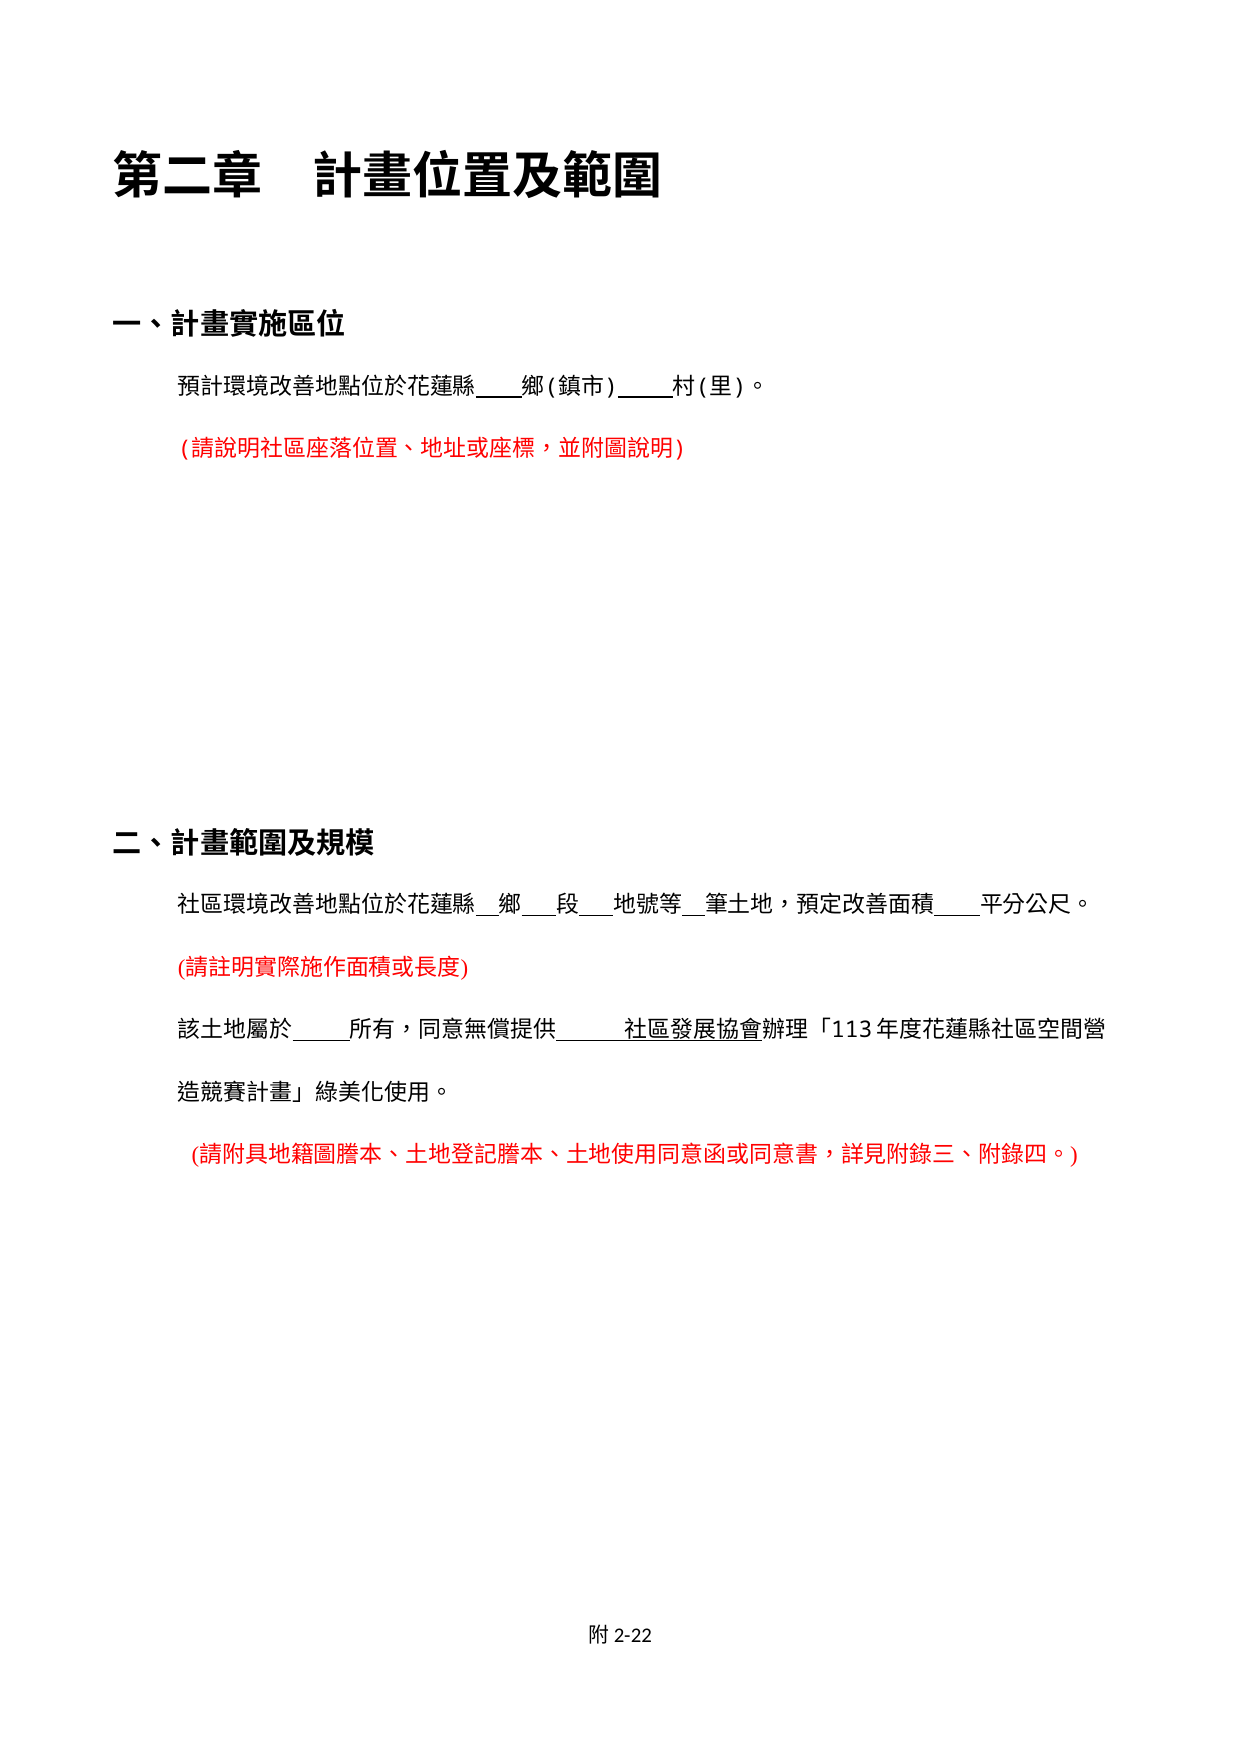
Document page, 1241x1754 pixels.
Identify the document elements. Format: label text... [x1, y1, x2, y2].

text 社區環境改善地點位於花蓮縣 鄉 段 地號等 筆土地，預定改善面積 平分公尺。 [178, 861, 1128, 924]
text (請附具地籍圖謄本、土地登記謄本、土地使用同意函或同意書，詳見附錄三、附錄四。) [178, 1111, 1128, 1174]
text 該土地屬於 所有，同意無償提供 社區發展協會辦理「113年度花蓮縣社區空間營造競賽計畫」綠美化使用。 [178, 986, 1128, 1111]
text 二、計畫範圍及規模 [112, 799, 1128, 861]
text 第二章 計畫位置及範圍 [112, 99, 1128, 224]
text (請註明實際施作面積或長度) [178, 924, 1128, 986]
text 一、計畫實施區位 [112, 280, 1128, 342]
text 預計環境改善地點位於花蓮縣 鄉(鎮市) 村(里)。 [178, 342, 1128, 405]
text (請說明社區座落位置、地址或座標，並附圖說明) [178, 405, 1128, 467]
